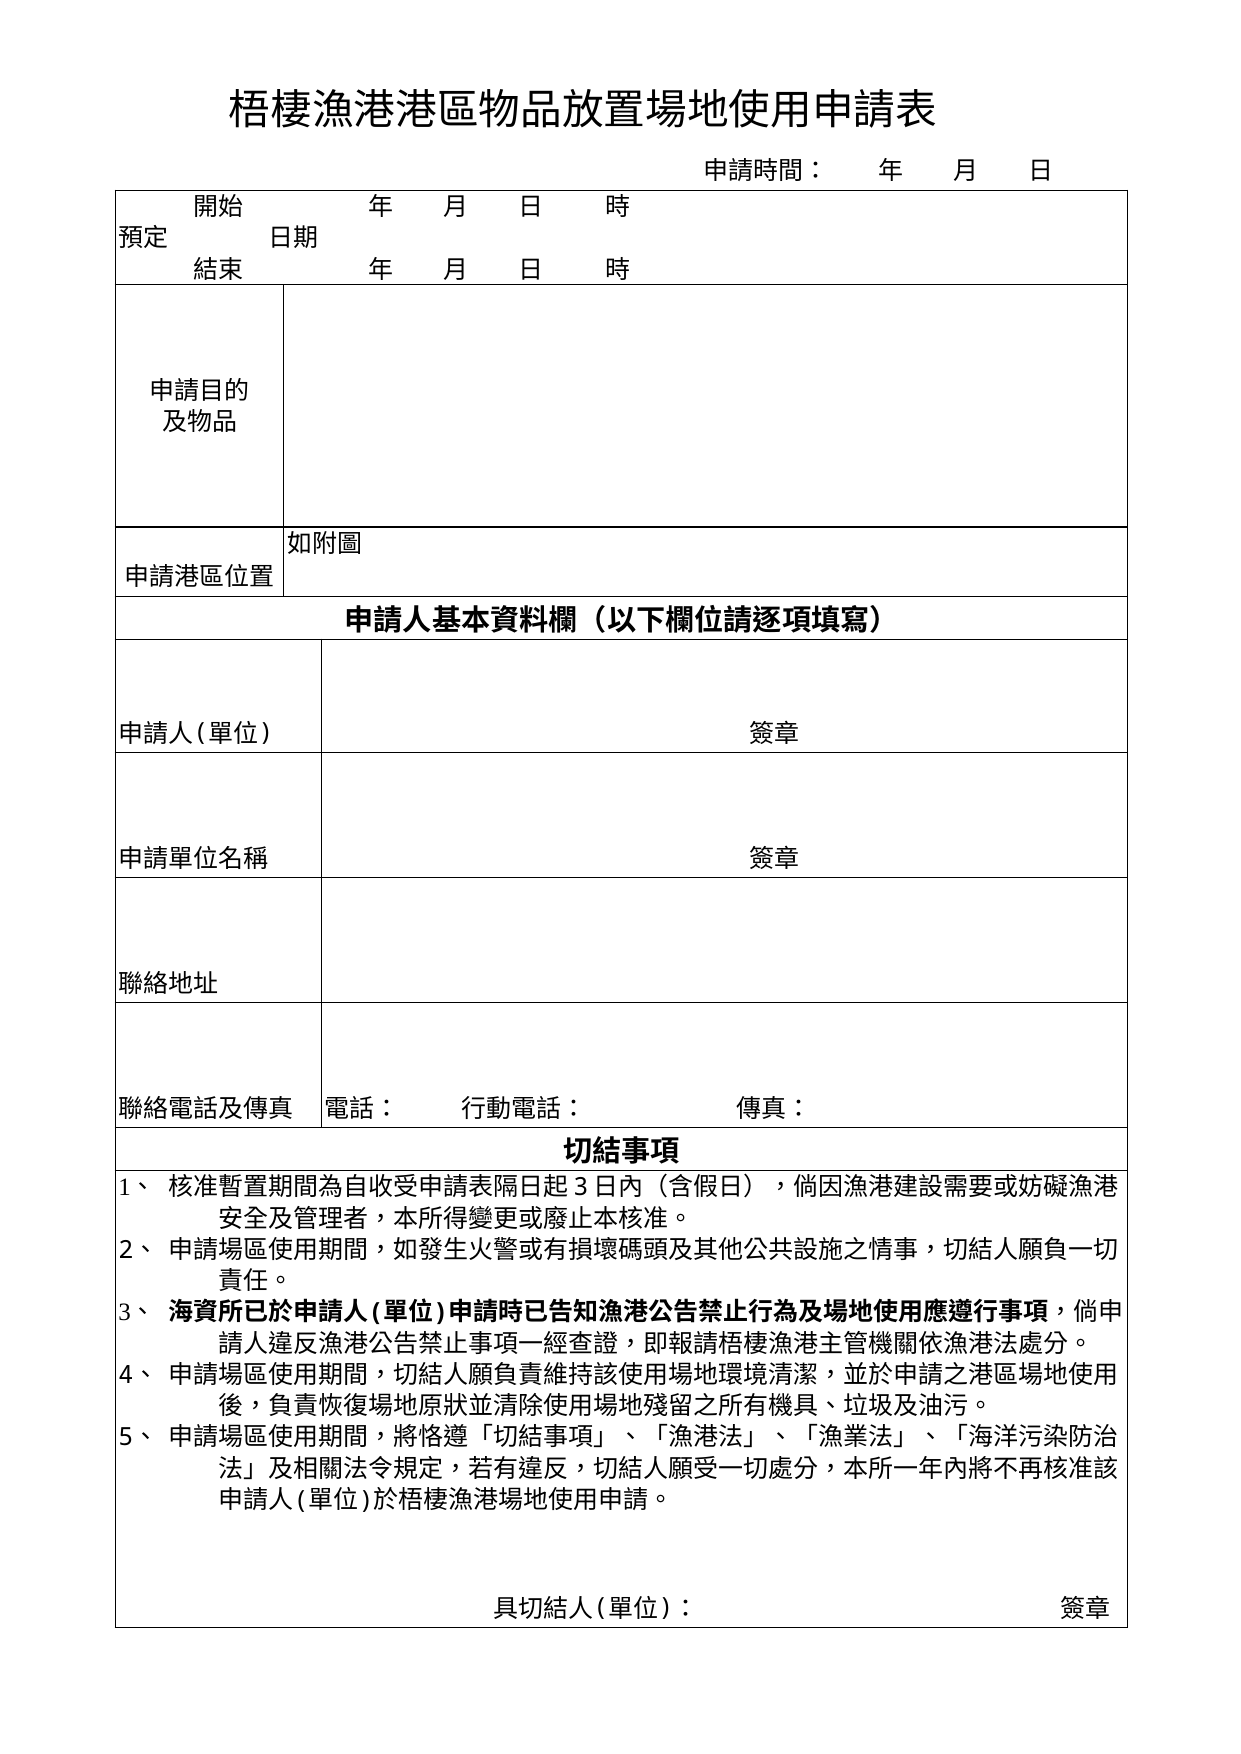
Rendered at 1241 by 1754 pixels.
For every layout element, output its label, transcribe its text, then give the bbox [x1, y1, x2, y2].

table_cell 聯絡地址 [116, 878, 321, 1002]
table_cell [322, 878, 1127, 1002]
table_cell 切結事項 [116, 1128, 1127, 1170]
table_cell 電話： 行動電話： 傳真： [322, 1003, 1127, 1127]
table_cell [284, 285, 1127, 526]
table_cell 核准暫置期間為自收受申請表隔日起3日內（含假日），倘因漁港建設需要或妨礙漁港安全及管理者，本所得變更或廢止本核准。 申請場區使用期間，如發生火警或有損壞碼頭及其他公共設施之情事，切結人願負一切責任。 海資所已於申請人(單位)申請時已告知漁港公告禁止行為及場地使用應遵行事項，倘申請人違反漁港公告禁止事項一經查證，即報請梧棲漁港主管機關依漁港法處分。 申請場區使用期間，切結人願負責維持該使用場地環境清潔，並於申請之港區場地使用後，負責恢復場地原狀並清除使用場地殘留之所有機具、垃圾及油污。 申請場區使用期間，將恪遵「切結事項」、「漁港法」、「漁業法」、「海洋污染防治法」及相關法令規定，若有違反，切結人願受一切處分，本所一年內將不再核准該申請人(單位)於梧棲漁港場地使用申請。 具切結人(單位)： 簽章 [116, 1171, 1127, 1627]
table_cell 簽章 [322, 753, 1127, 877]
table_cell 申請港區位置 [116, 528, 283, 596]
table_cell 如附圖 [284, 528, 1127, 596]
table_cell 簽章 [322, 640, 1127, 752]
table_cell 聯絡電話及傳真 [116, 1003, 321, 1127]
table_cell 申請單位名稱 [116, 753, 321, 877]
text 梧棲漁港港區物品放置場地使用申請表 [112, 64, 1053, 127]
table_cell 申請人(單位) [116, 640, 321, 752]
table_header 開始 年 月 日 時 預定 日期 結束 年 月 日 時 [116, 191, 1127, 284]
table_cell 申請目的 及物品 [116, 285, 283, 526]
text 申請時間： 年 月 日 [112, 127, 1053, 189]
table_cell 申請人基本資料欄（以下欄位請逐項填寫） [116, 597, 1127, 638]
